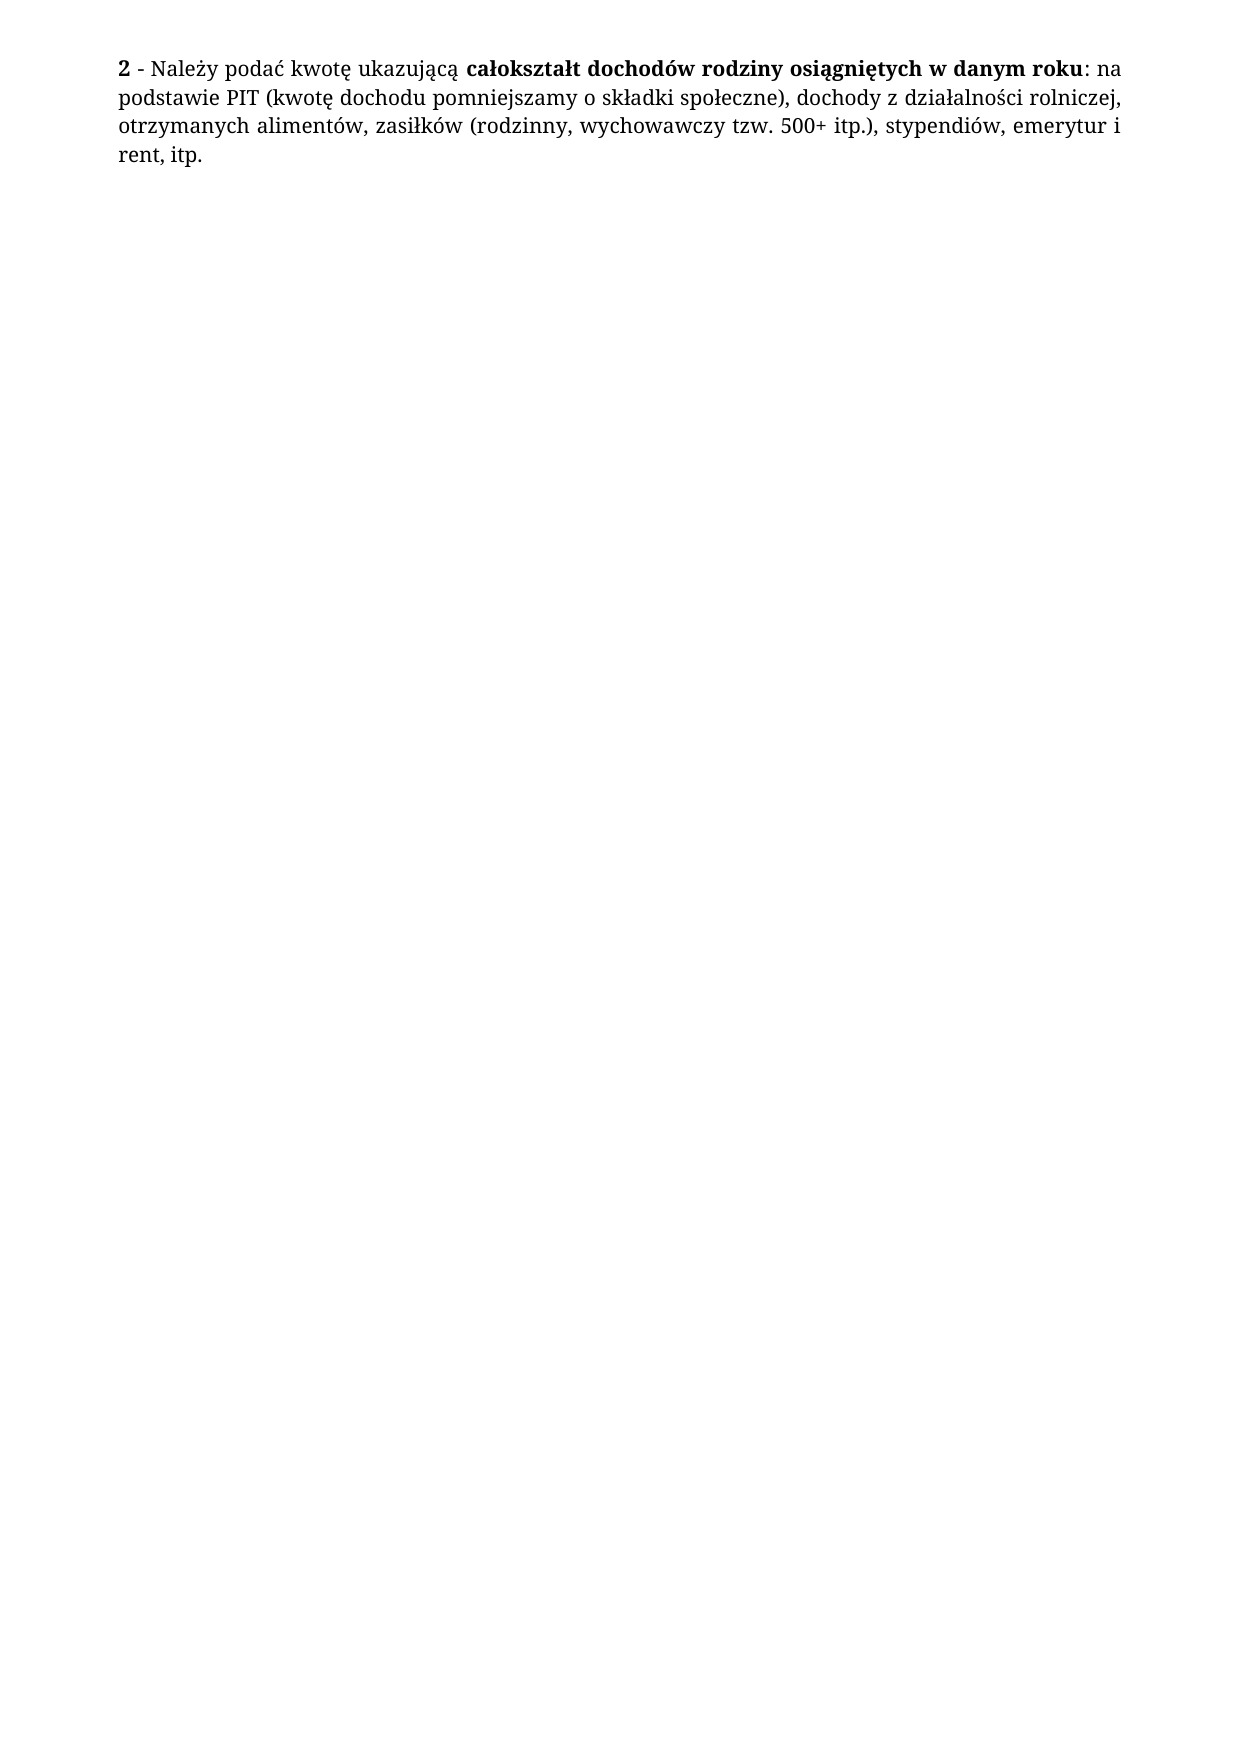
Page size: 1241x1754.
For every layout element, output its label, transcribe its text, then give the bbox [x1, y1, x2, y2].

text 2 - Należy podać kwotę ukazującą całokształt dochodów rodziny osiągniętych w danym roku: na podstawie PIT (kwotę dochodu pomniejszamy o składki społeczne), dochody z działalności rolniczej, otrzymanych alimentów, zasiłków (rodzinny, wychowawczy tzw. 500+ itp.), stypendiów, emerytur i rent, itp. [118, 53, 1122, 168]
